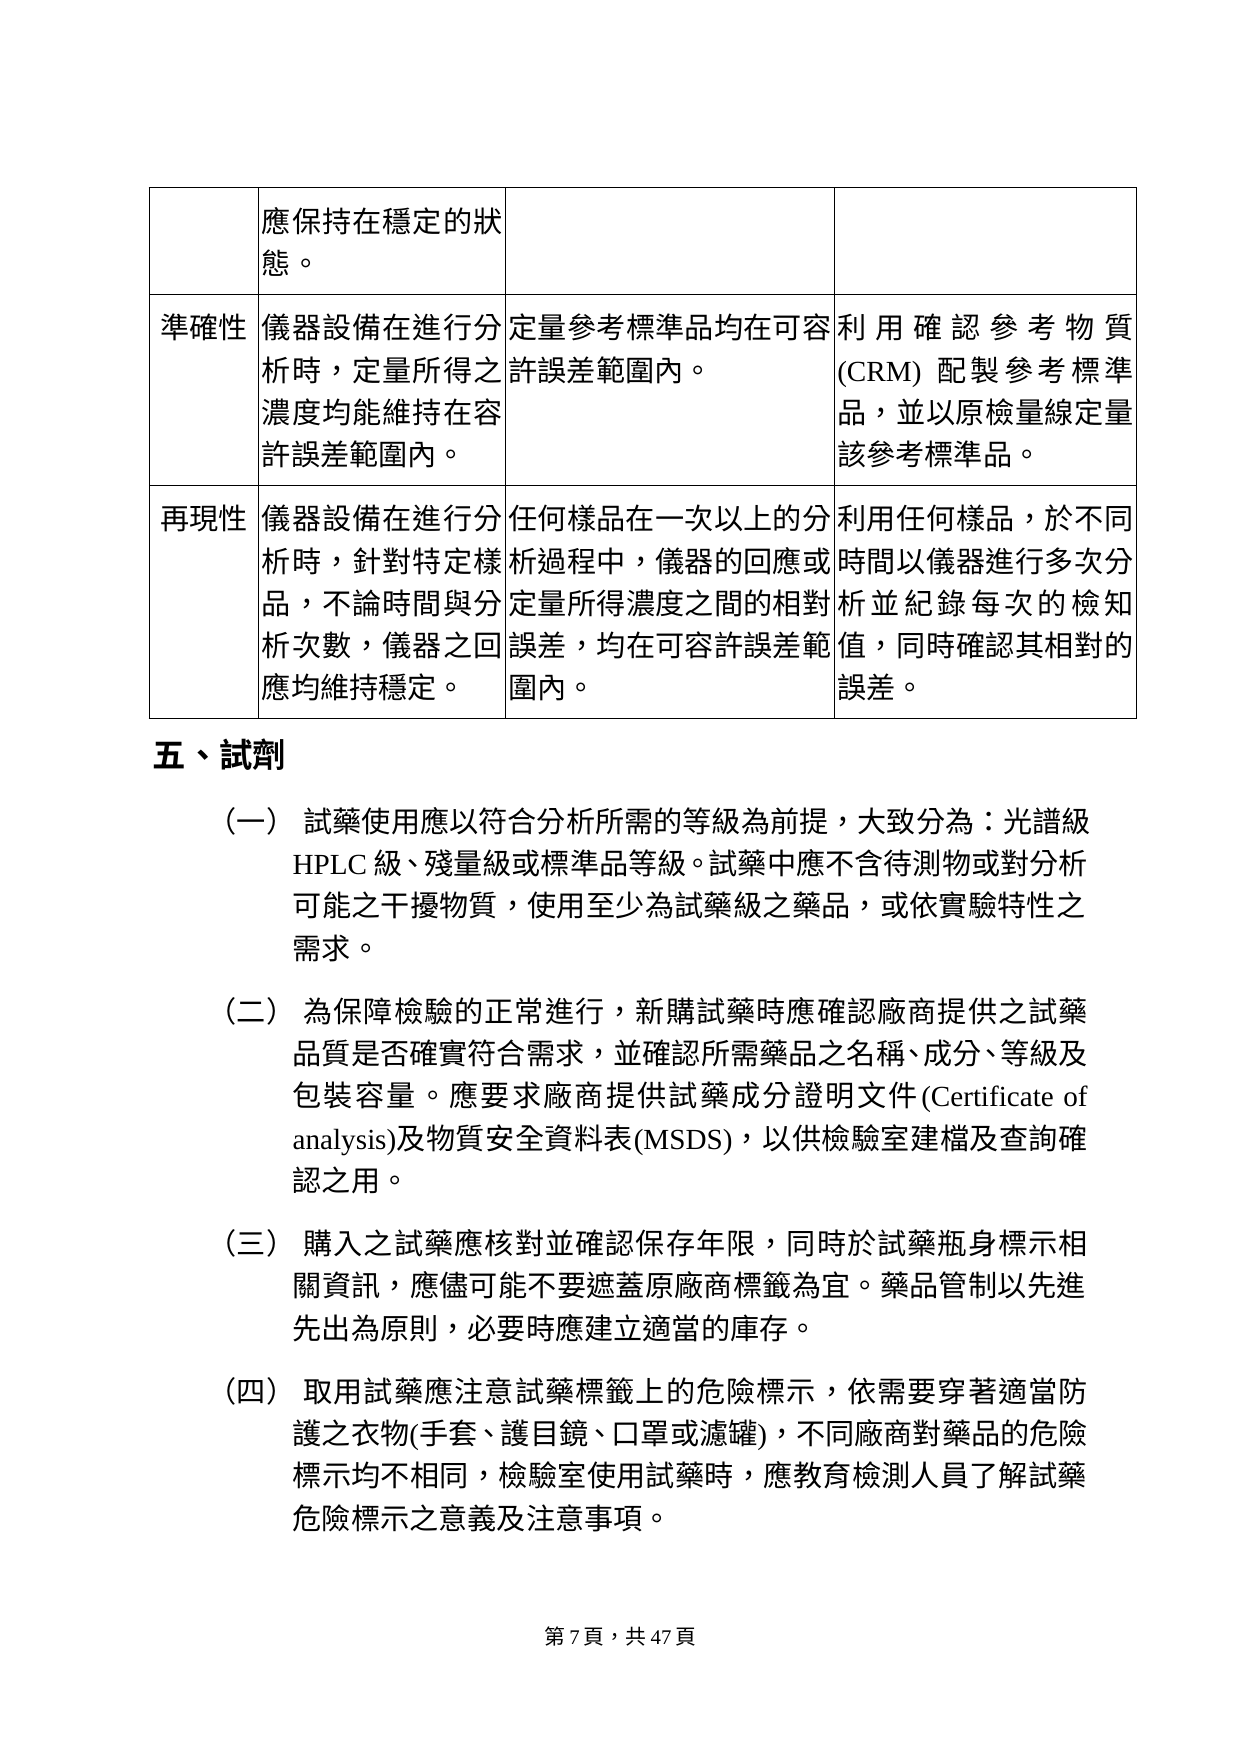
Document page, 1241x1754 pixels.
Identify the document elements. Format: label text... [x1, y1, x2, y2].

table_cell [835, 188, 1136, 293]
table_cell 儀器設備在進行分析時，針對特定樣品，不論時間與分析次數，儀器之回應均維持穩定。 [259, 486, 505, 718]
table_cell [506, 188, 834, 293]
list 取用試藥應注意試藥標籤上的危險標示，依需要穿著適當防護之衣物(手套、護目鏡、口罩或濾罐)，不同廠商對藥品的危險標示均不相同，檢驗室使用試藥時，應教育檢測人員了解試藥危險標示之意義及注意事項。 [207, 1368, 1088, 1537]
table_cell 利用確認參考物質 (CRM) 配製參考標準品，並以原檢量線定量該參考標準品。 [835, 295, 1136, 484]
table_cell 利用任何樣品，於不同時間以儀器進行多次分析並紀錄每次的檢知值，同時確認其相對的誤差。 [835, 486, 1136, 718]
list 為保障檢驗的正常進行，新購試藥時應確認廠商提供之試藥品質是否確實符合需求，並確認所需藥品之名稱、成分、等級及包裝容量。應要求廠商提供試藥成分證明文件(Certificate of analysis)及物質安全資料表(MSDS)，以供檢驗室建檔及查詢確認之用。 [207, 988, 1088, 1200]
table_cell 應保持在穩定的狀態。 [259, 188, 505, 293]
table_cell 準確性 [150, 295, 258, 484]
list 購入之試藥應核對並確認保存年限，同時於試藥瓶身標示相關資訊，應儘可能不要遮蓋原廠商標籤為宜。藥品管制以先進先出為原則，必要時應建立適當的庫存。 [207, 1221, 1088, 1347]
table_cell 儀器設備在進行分析時，定量所得之濃度均能維持在容許誤差範圍內。 [259, 295, 505, 484]
list 試藥使用應以符合分析所需的等級為前提，大致分為：光譜級、HPLC級、殘量級或標準品等級。試藥中應不含待測物或對分析可能之干擾物質，使用至少為試藥級之藥品，或依實驗特性之需求。 [207, 798, 1088, 967]
table_cell 定量參考標準品均在可容許誤差範圍內。 [506, 295, 834, 484]
subtitle 五、試劑 [153, 729, 1088, 777]
table_cell 任何樣品在一次以上的分析過程中，儀器的回應或定量所得濃度之間的相對誤差，均在可容許誤差範圍內。 [506, 486, 834, 718]
table_cell 再現性 [150, 486, 258, 718]
table_cell [150, 188, 258, 293]
